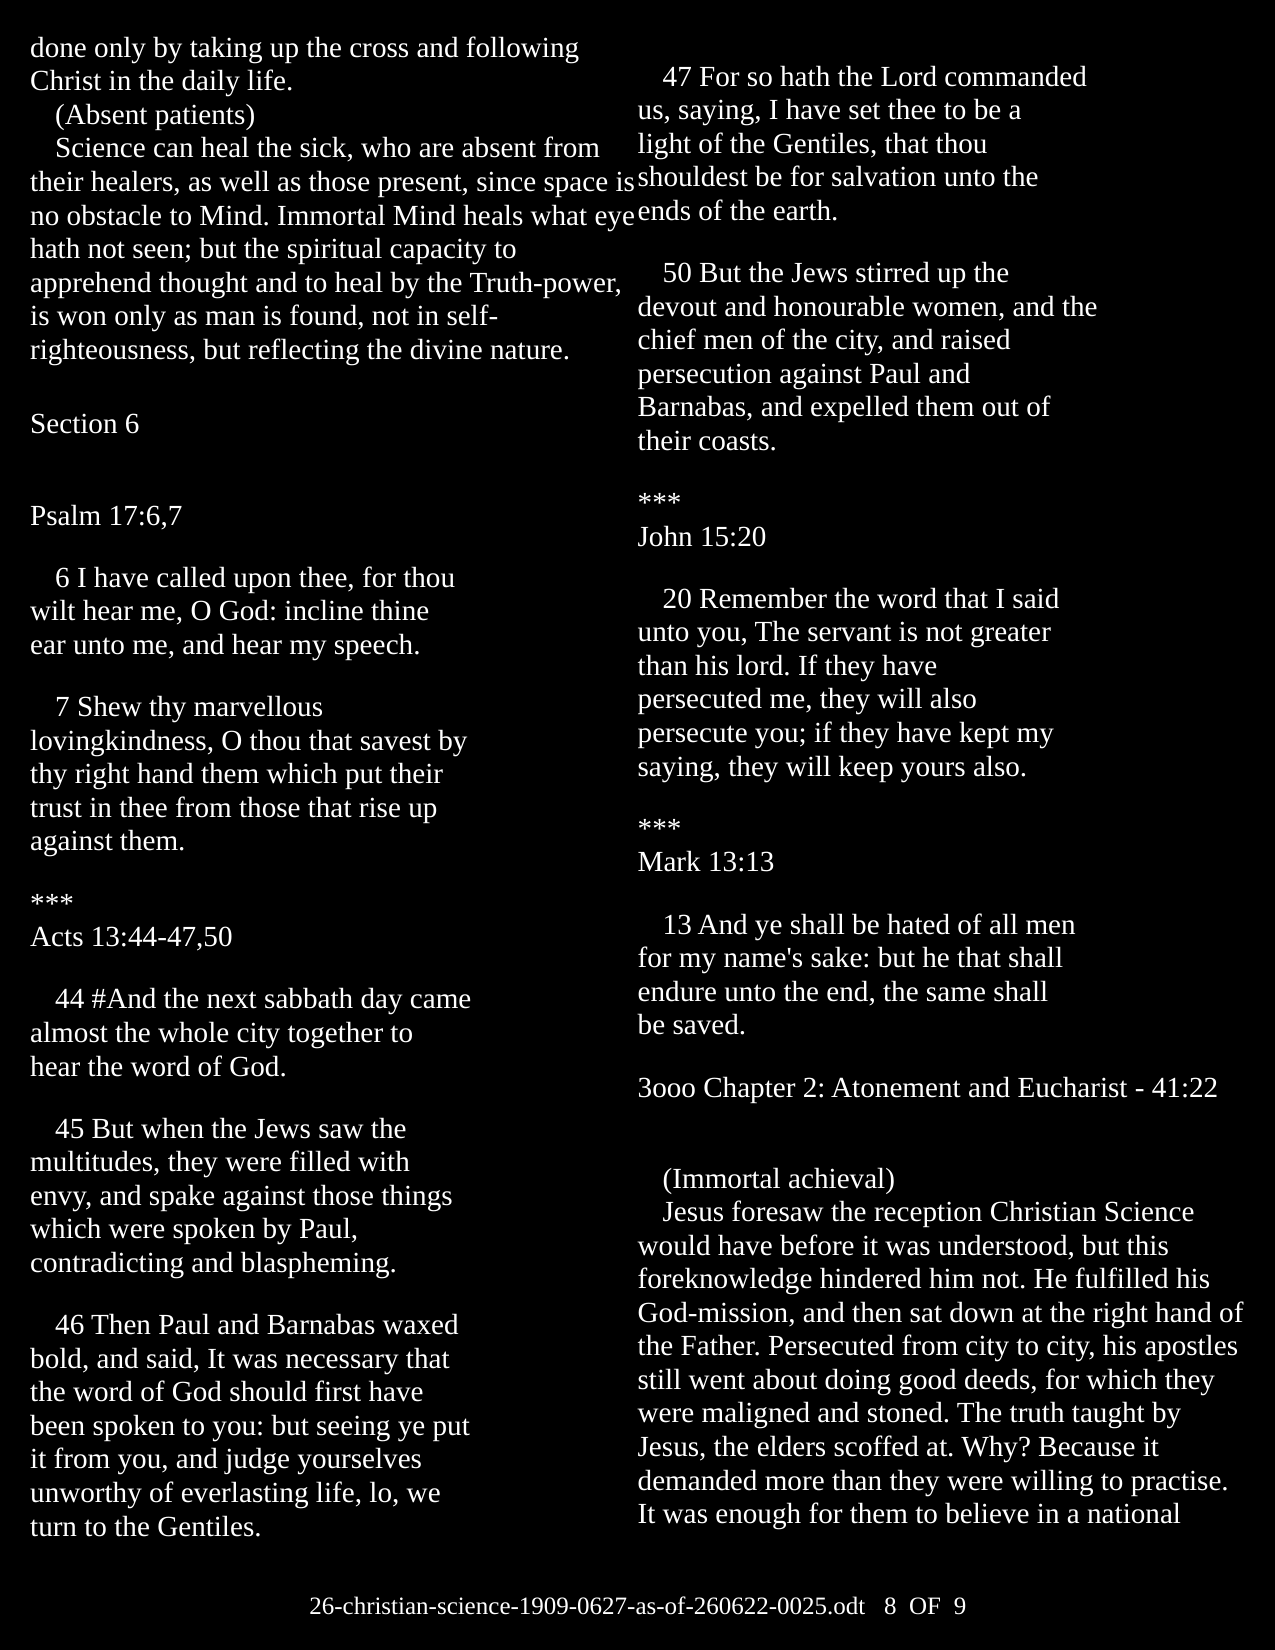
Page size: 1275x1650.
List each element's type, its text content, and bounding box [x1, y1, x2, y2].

text Section 6 [30, 407, 637, 440]
text Exodus 23:20,25 20 #Behold, I send an Angel before thee, to keep thee in the way, and to bring thee into the place which I have prepared. 25 And ye shall serve the Lord your God, and he shall bless thy bread, and thy water; and I will take sickness away from the midst of thee. *** John 4:46-53 46 So Jesus came again into Cana of Galilee, where he made the water wine. And there was a certain nobleman, whose son was sick at Capernaum. 47 When he heard that Jesus was come out of Judaea into Galilee, he went unto him, and besought him that he would come down, and heal his son: for he was at the point of death. 48 Then said Jesus unto him, Except ye see signs and wonders, ye will not believe. 49 The nobleman saith unto him, Sir, come down ere my child die. 50 Jesus saith unto him, Go thy way; thy son liveth. And the man believed the word that Jesus had spoken unto him, and he went his way. 51 And as he was now going down, his servants met him, and told him, saying, Thy son liveth. 52 Then inquired he of them the hour when he began to amend. And they said unto him, Yesterday at the seventh hour the fever left him. 53 So the father knew that it was at the same hour, in the which Jesus said unto him, Thy son liveth: and himself believed, and his whole house. o3oo Chapter 6: Science, Theology, Medicine - 162:4 (Truth an alterative) Christian Science brings to the body the sunlight of Truth, which invigorates and purifies. Christian Science acts as an alterative, neutralizing error with Truth. It changes the secretions, expels humors, dissolves tumors, relaxes rigid muscles, restores carious bones to soundness. The effect of this Science is to stir the human mind to a change of base, on which it may yield to the harmony of the divine Mind. o3oo Chapter 6: Science, Theology, Medicine - 139:28 (Opponents benefited) Atheism, pantheism, theosophy, and agnosticism are opposed to Christian Science, as they are to ordinary religion; ;but it does not follow that the profane or atheistic invalid cannot be healed by Christian Science. The moral condition of such a man demands the remedy of Truth more than it is needed in most cases; and Science is more than usually effectual in the treatment of moral ailments. o2oo Chapter 7: Physiology - 178:28-11 (Animal magnetism destroyed) Ignorant of the methods and the basis of metaphysical healing, you may attempt to unite with it hypnotism, spiritualism, electricity; but none of these methods can be mingled with metaphysical healing. Whoever reaches the understanding of Christian Science in its proper signification will perform the sudden cures of which it is capable; but this can be done only by taking up the cross and following Christ in the daily life. (Absent patients) Science can heal the sick, who are absent from their healers, as well as those present, since space is no obstacle to Mind. Immortal Mind heals what eye hath not seen; but the spiritual capacity to apprehend thought and to heal by the Truth-power, is won only as man is found, not in self-righteousness, but reflecting the divine nature. [30, 30, 637, 365]
text Psalm 17:6,7 6 I have called upon thee, for thou wilt hear me, O God: incline thine ear unto me, and hear my speech. 7 Shew thy marvellous lovingkindness, O thou that savest by thy right hand them which put their trust in thee from those that rise up against them. *** Acts 13:44-47,50 44 #And the next sabbath day came almost the whole city together to hear the word of God. 45 But when the Jews saw the multitudes, they were filled with envy, and spake against those things which were spoken by Paul, contradicting and blaspheming. 46 Then Paul and Barnabas waxed bold, and said, It was necessary that the word of God should first have been spoken to you: but seeing ye put it from you, and judge yourselves unworthy of everlasting life, lo, we turn to the Gentiles. 47 For so hath the Lord commanded us, saying, I have set thee to be a light of the Gentiles, that thou shouldest be for salvation unto the ends of the earth. 50 But the Jews stirred up the devout and honourable women, and the chief men of the city, and raised persecution against Paul and Barnabas, and expelled them out of their coasts. *** John 15:20 20 Remember the word that I said unto you, The servant is not greater than his lord. If they have persecuted me, they will also persecute you; if they have kept my saying, they will keep yours also. *** Mark 13:13 13 And ye shall be hated of all men for my name's sake: but he that shall endure unto the end, the same shall be saved. 3ooo Chapter 2: Atonement and Eucharist - 41:22 (Immortal achieval) Jesus foresaw the reception Christian Science would have before it was understood, but this foreknowledge hindered him not. He fulfilled his God-mission, and then sat down at the right hand of the Father. Persecuted from city to city, his apostles still went about doing good deeds, for which they were maligned and stoned. The truth taught by Jesus, the elders scoffed at. Why? Because it demanded more than they were willing to practise. It was enough for them to believe in a national Deity; but that belief, from their time to ours, has never made a disciple who could cast out evils and heal the sick. 3ooo Chapter 2: Atonement and Eucharist - 28:22 (Persecution prolonged) Remember, thou Christian martyr, it is enough if thou art found worthy to unloose the sandals of thy Master's feet! To suppose that persecution for righteousness' sake belongs to the past, and that Christianity to-day is at peace with the world because it is honored by sects and societies, is to mistake the very nature of religion. Error repeats itself. The trials encountered by prophet, disciple, and apostle, "of whom the world was not worthy," await, in some form, every pioneer of truth. 1ooo Chapter 4: Christian Science versus Spiritualism - 97:29 (Christianity still rejected) Christianity is again demonstrating the Life that is Truth, and the Truth that is Life, by the apostolic work of casting out error and healing the sick. Earth has no repayment for the persecutions which attend a new step in Christianity; but the spiritual recompense of the persecuted is assured in the elevation of existence above mortal discord and in the gift of divine Love. ooo1 Chapter 16: The Apocalypse - 571:15 (The armor of divinity) At all times and under all circumstances, overcome evil with good. Know thyself, and God will supply the wisdom and the occasion for a victory over evil. Clad in the panoply of Love, human hatred cannot reach you. The cement of a higher humanity will unite all interests in the one divinity. Subheadings in this lesson 26 1 - Spiritual harmony 26 1 - Spiritual interpretation 26 1 - The divine life-link 26 1 - Truth a present help 26 1 - Spiritual interpretation 26 2 - New Testament basis 26 2 - -10- Holy Ghost or Comforter 26 2 - -7- Divine trinity 26 2 - No physical science 26 2 - Injustice to the Saviour 26 3 - Proof in practice 26 3 - Paul's enlightenment 26 3 - Christian Science discovered 26 3 - Solitary research 26 3 - Scriptural foundations 26 4 - Argument of good works 26 4 - The leaves of healing 26 4 - Adherence to righteousness 26 4 - Practical arguments 26 4 - -32- Basis of health and immortality 26 5 - Truth an alterative 26 5 - Opponents benefited 26 5 - Animal magnetism destroyed 26 5 - Absent patients 26 6 - Immortal achieval 26 6 - Persecution prolonged 26 6 - Christianity still rejected 26 6 - The armor of divinity [30, 30, 1245, 1542]
